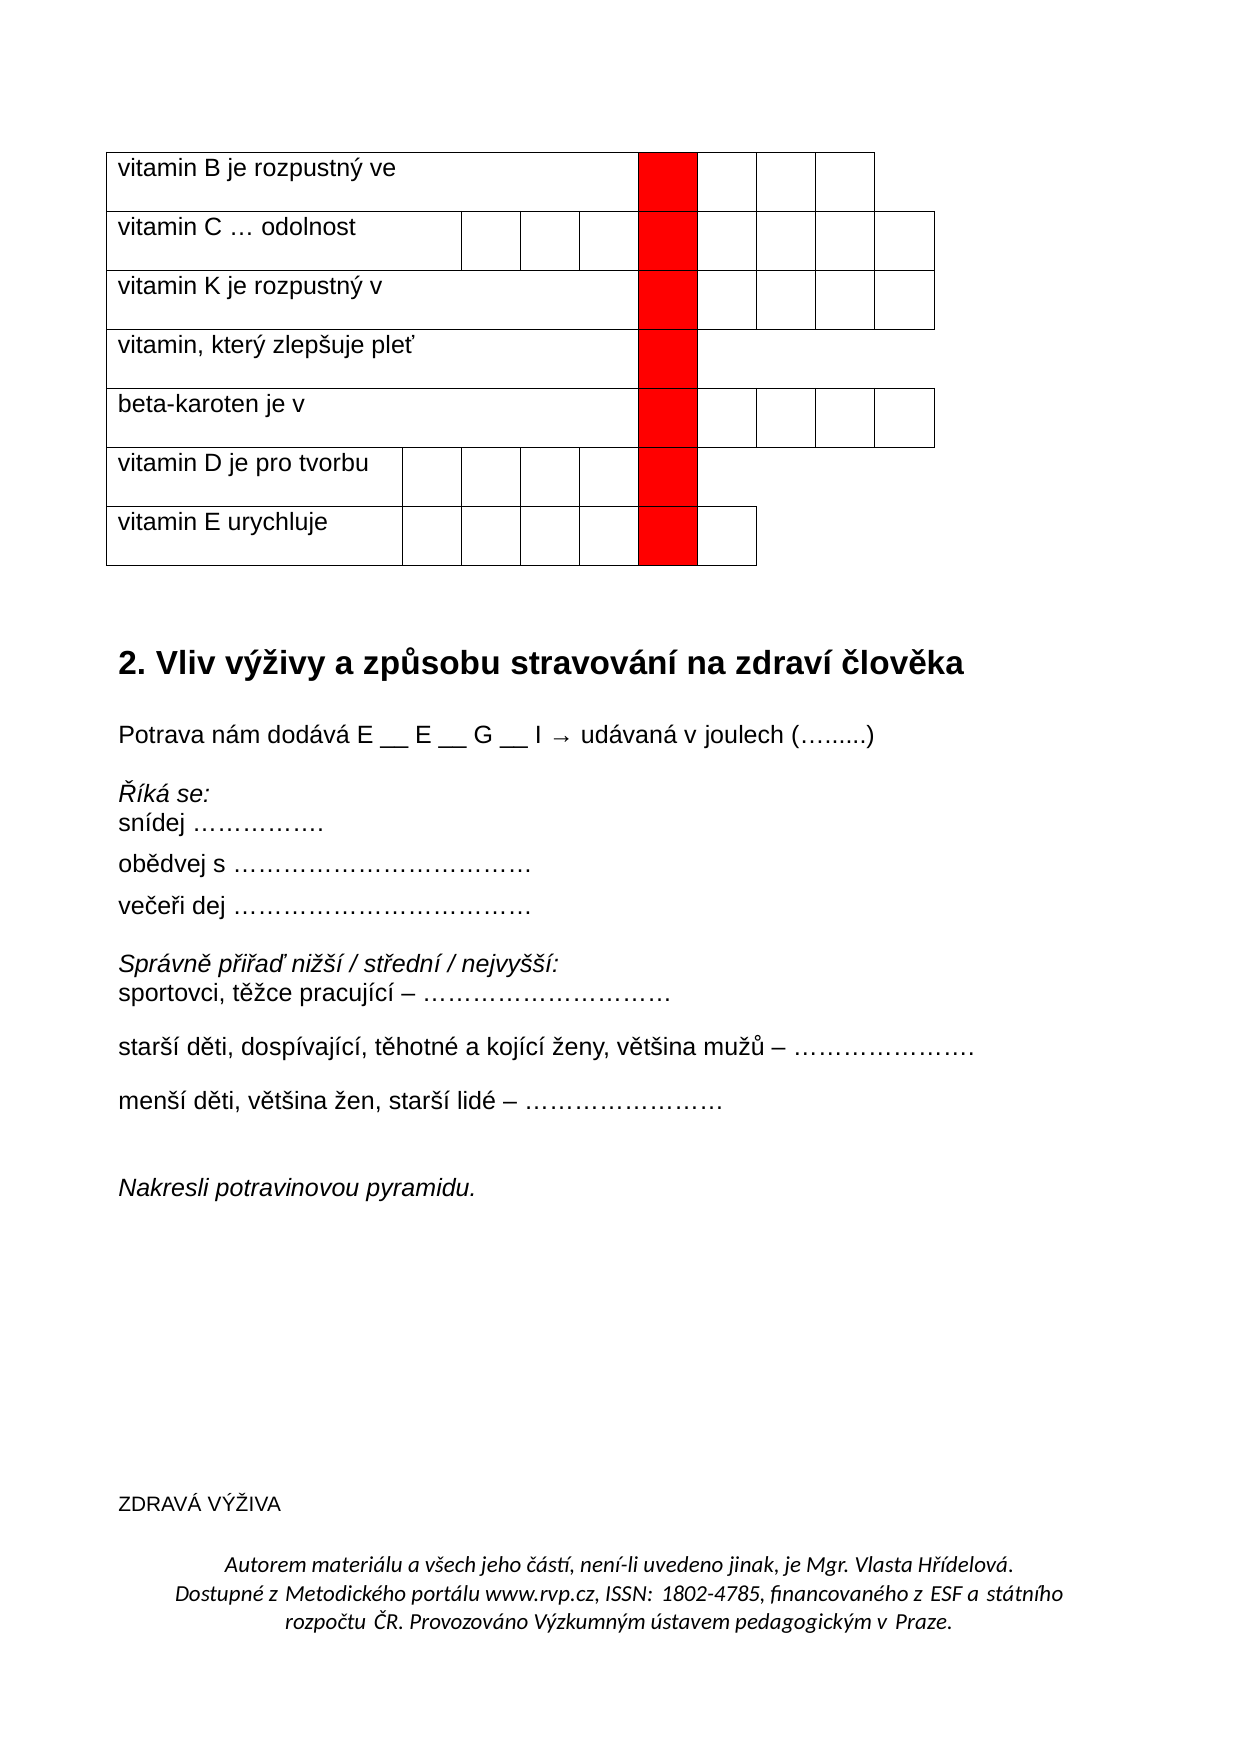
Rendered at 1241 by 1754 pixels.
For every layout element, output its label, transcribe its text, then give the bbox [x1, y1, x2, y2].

table_cell vitamin E urychluje [107, 507, 402, 565]
table_cell [698, 212, 756, 270]
table_header [698, 153, 756, 211]
table_cell [639, 330, 697, 388]
text obědvej s ……………………………… [118, 849, 1122, 878]
table_cell [462, 212, 520, 270]
table_cell [580, 448, 638, 506]
table_cell [639, 507, 697, 565]
table_cell [639, 448, 697, 506]
table_cell [521, 212, 579, 270]
table_cell [639, 389, 697, 447]
text menší děti, většina žen, starší lidé – …………………… [118, 1086, 1122, 1115]
table_cell [875, 389, 934, 447]
table_cell [521, 507, 579, 565]
table_cell vitamin D je pro tvorbu [107, 448, 402, 506]
table_cell [757, 506, 934, 565]
table_cell vitamin C … odolnost [107, 212, 461, 270]
text Potrava nám dodává E __ E __ G __ I → udávaná v joulech (…......) [118, 720, 1122, 749]
table_header vitamin B je rozpustný ve [107, 153, 638, 211]
table_cell [462, 448, 520, 506]
table_cell [816, 389, 874, 447]
table_cell [757, 389, 815, 447]
table_header [757, 153, 815, 211]
text ZDRAVÁ VÝŽIVA [118, 1492, 1122, 1516]
table_cell [462, 507, 520, 565]
table_cell vitamin, který zlepšuje pleť [107, 330, 638, 388]
table_cell [639, 212, 697, 270]
table_cell [580, 507, 638, 565]
table_header [816, 153, 874, 211]
table_cell [521, 448, 579, 506]
table_cell [875, 271, 934, 329]
table_cell [639, 271, 697, 329]
text 2. Vliv výživy a způsobu stravování na zdraví člověka [118, 643, 1122, 682]
table_cell [816, 212, 874, 270]
table_cell [757, 271, 815, 329]
table_cell [403, 448, 461, 506]
text Nakresli potravinovou pyramidu. [118, 1173, 1122, 1202]
table_cell [580, 212, 638, 270]
text starší děti, dospívající, těhotné a kojící ženy, většina mužů – …………………. [118, 1032, 1122, 1061]
table_cell [698, 448, 934, 506]
table_cell [698, 330, 934, 388]
text sportovci, těžce pracující – ………………………… [118, 978, 1122, 1007]
table_cell vitamin K je rozpustný v [107, 271, 638, 329]
table_cell [757, 212, 815, 270]
table_cell [698, 389, 756, 447]
text večeři dej ……………………………… [118, 891, 1122, 920]
table_cell beta-karoten je v [107, 389, 638, 447]
text snídej ……………. [118, 807, 1122, 837]
table_header [639, 153, 697, 211]
table_cell [816, 271, 874, 329]
table_header [875, 152, 934, 211]
text Správně přiřaď nižší / střední / nejvyšší: [118, 949, 1122, 978]
table_cell [698, 271, 756, 329]
table_cell [875, 212, 934, 270]
text Říká se: [118, 778, 1122, 807]
table_cell [403, 507, 461, 565]
table_cell [698, 507, 756, 565]
